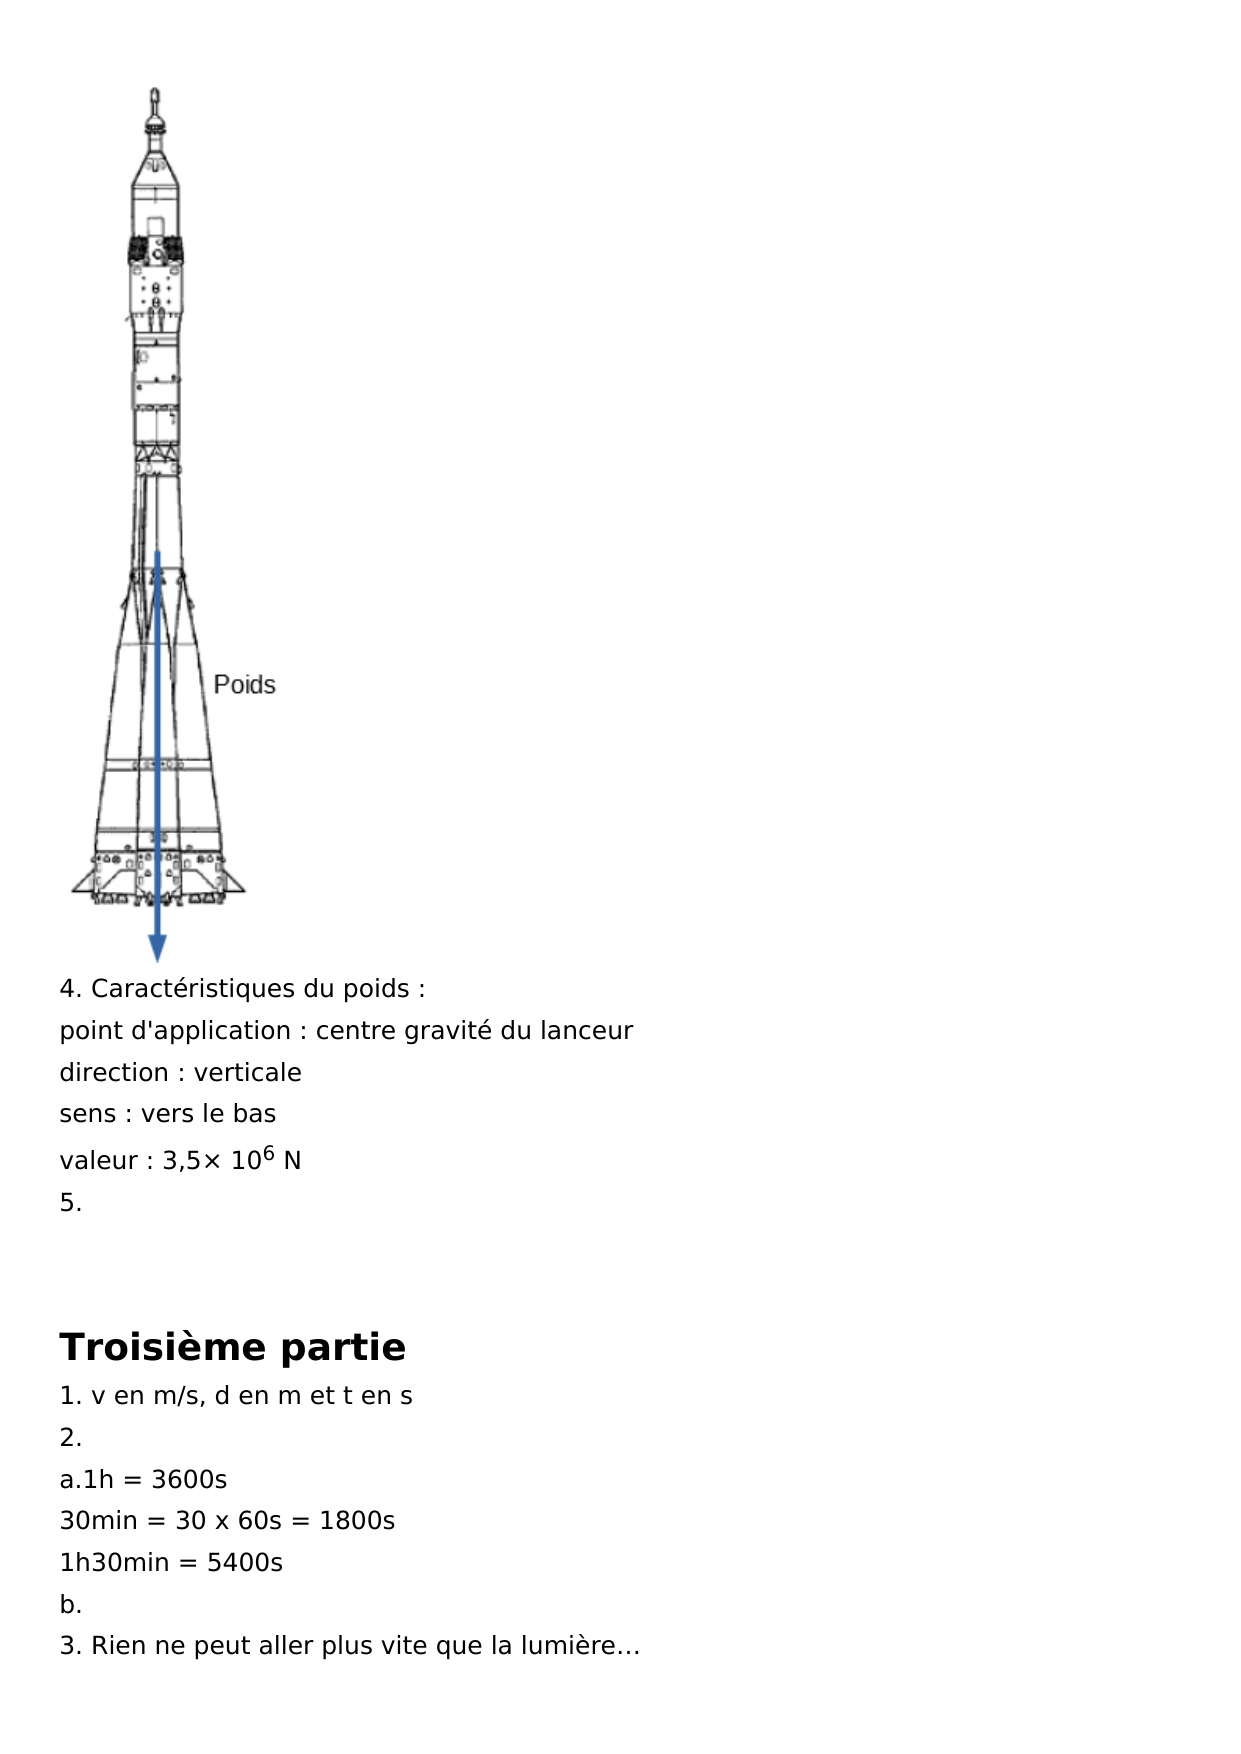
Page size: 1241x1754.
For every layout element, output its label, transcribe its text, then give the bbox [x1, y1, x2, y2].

text direction : verticale [59, 1058, 1181, 1087]
text sens : vers le bas [59, 1100, 1181, 1129]
picture [59, 59, 453, 963]
text valeur : 3,5× 106 N [59, 1141, 1181, 1175]
text 30min = 30 x 60s = 1800s [59, 1507, 1181, 1536]
text 5. [59, 1188, 1181, 1217]
text 1h30min = 5400s [59, 1548, 1181, 1577]
text 4. Caractéristiques du poids : [59, 975, 1181, 1004]
subtitle Troisième partie [59, 1325, 1181, 1369]
text 3. Rien ne peut aller plus vite que la lumière… [59, 1632, 1181, 1661]
text 2. [59, 1423, 1181, 1452]
text point d'application : centre gravité du lanceur [59, 1016, 1181, 1046]
text a.1h = 3600s [59, 1465, 1181, 1494]
text 1. v en m/s, d en m et t en s [59, 1382, 1181, 1411]
text b. [59, 1590, 1181, 1619]
